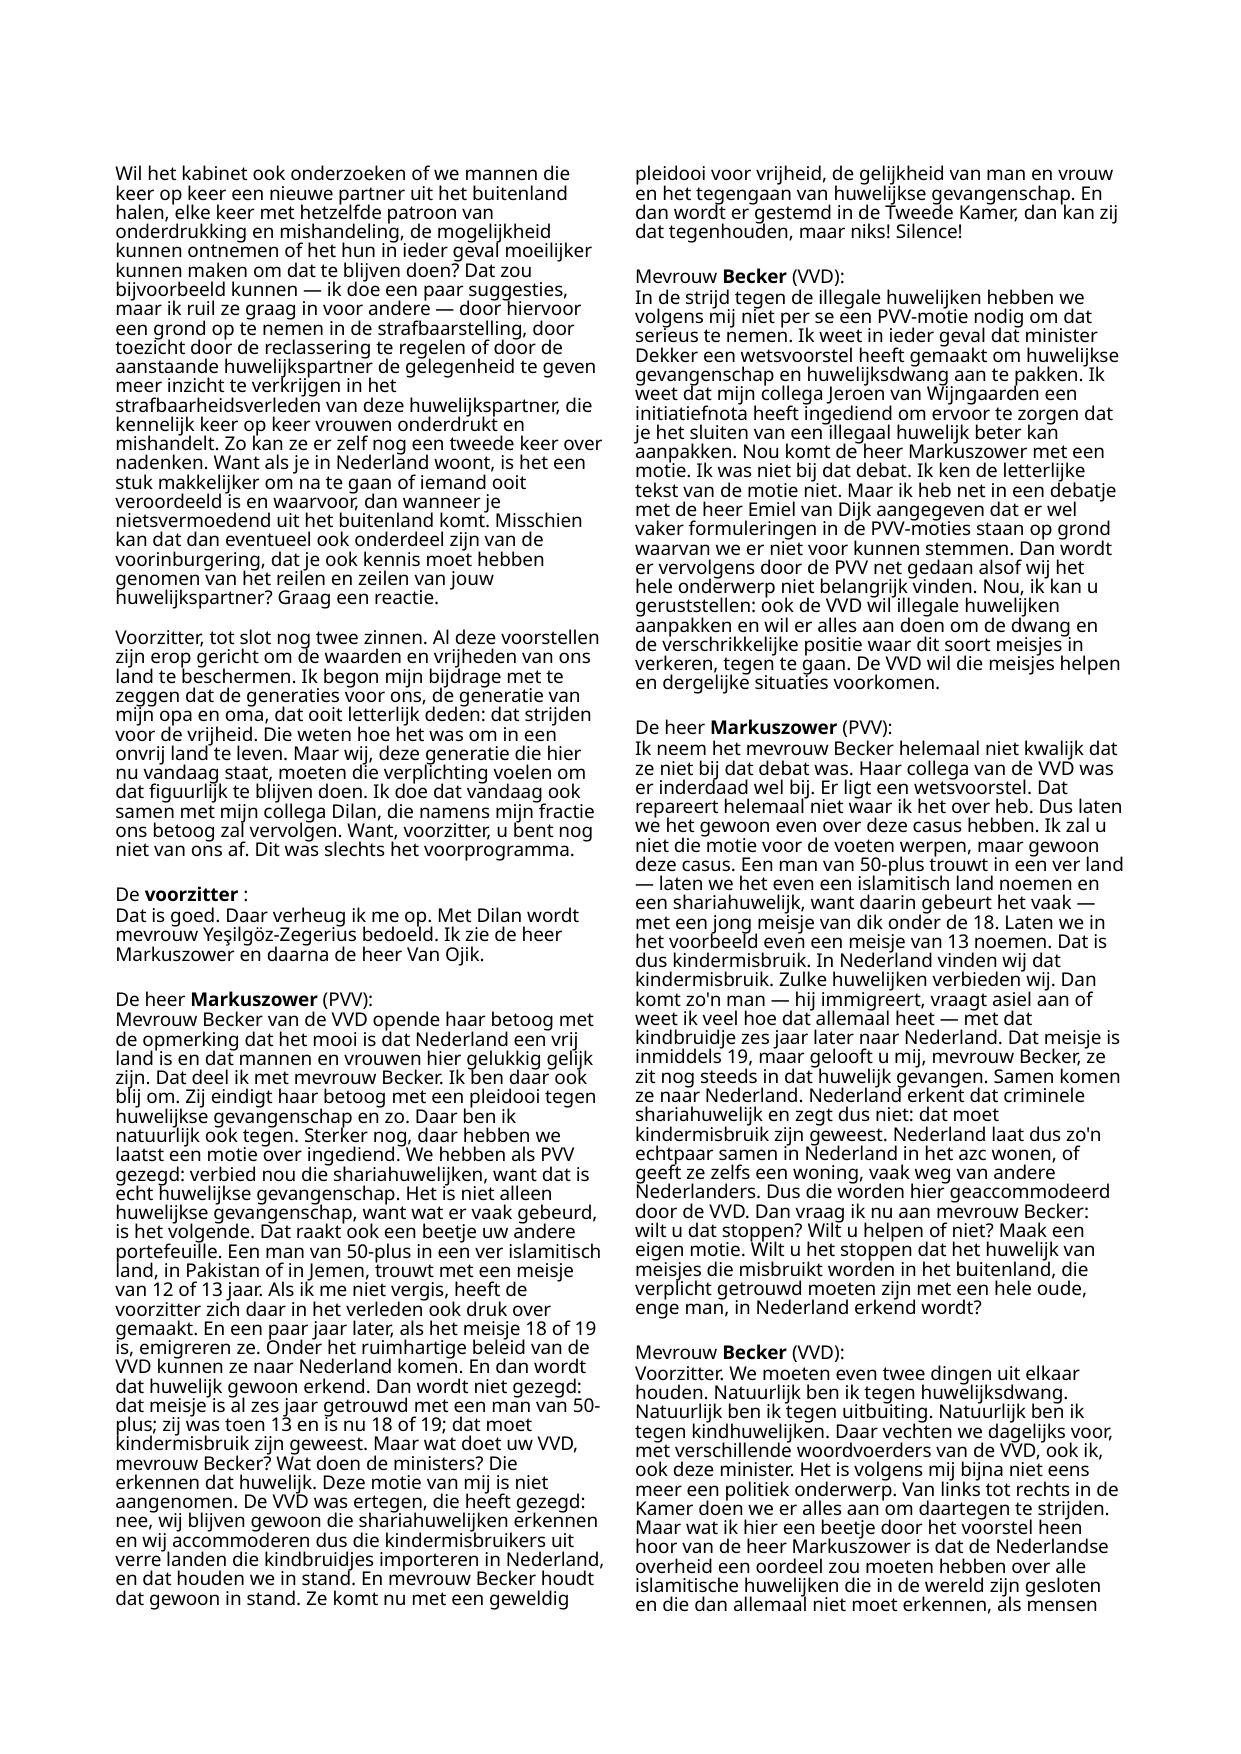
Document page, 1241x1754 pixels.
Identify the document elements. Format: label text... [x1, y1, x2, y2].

text De heer Markuszower (PVV): [635, 714, 1125, 740]
text Mevrouw Becker (VVD): [635, 1339, 1125, 1365]
text Ik neem het mevrouw Becker helemaal niet kwalijk dat ze niet bij dat debat was. Haar collega van de VVD was er inderdaad wel bij. Er ligt een wetsvoorstel. Dat repareert helemaal niet waar ik het over heb. Dus laten we het gewoon even over deze casus hebben. Ik zal u niet die motie voor de voeten werpen, maar gewoon deze casus. Een man van 50-plus trouwt in een ver land — laten we het even een islamitisch land noemen en een shariahuwelijk, want daarin gebeurt het vaak — met een jong meisje van dik onder de 18. Laten we in het voorbeeld even een meisje van 13 noemen. Dat is dus kindermisbruik. In Nederland vinden wij dat kindermisbruik. Zulke huwelijken verbieden wij. Dan komt zo'n man — hij immigreert, vraagt asiel aan of weet ik veel hoe dat allemaal heet — met dat kindbruidje zes jaar later naar Nederland. Dat meisje is inmiddels 19, maar gelooft u mij, mevrouw Becker, ze zit nog steeds in dat huwelijk gevangen. Samen komen ze naar Nederland. Nederland erkent dat criminele shariahuwelijk en zegt dus niet: dat moet kindermisbruik zijn geweest. Nederland laat dus zo'n echtpaar samen in Nederland in het azc wonen, of geeft ze zelfs een woning, vaak weg van andere Nederlanders. Dus die worden hier geaccommodeerd door de VVD. Dan vraag ik nu aan mevrouw Becker: wilt u dat stoppen? Wilt u helpen of niet? Maak een eigen motie. Wilt u het stoppen dat het huwelijk van meisjes die misbruikt worden in het buitenland, die verplicht getrouwd moeten zijn met een hele oude, enge man, in Nederland erkend wordt? [635, 740, 1125, 1318]
text De heer Markuszower (PVV): [115, 986, 605, 1011]
text Voorzitter. We moeten even twee dingen uit elkaar houden. Natuurlijk ben ik tegen huwelijksdwang. Natuurlijk ben ik tegen uitbuiting. Natuurlijk ben ik tegen kindhuwelijken. Daar vechten we dagelijks voor, met verschillende woordvoerders van de VVD, ook ik, ook deze minister. Het is volgens mij bijna niet eens meer een politiek onderwerp. Van links tot rechts in de Kamer doen we er alles aan om daartegen te strijden. Maar wat ik hier een beetje door het voorstel heen hoor van de heer Markuszower is dat de Nederlandse overheid een oordeel zou moeten hebben over alle islamitische huwelijken die in de wereld zijn gesloten en die dan allemaal niet moet erkennen, als mensen [635, 1365, 1125, 1615]
text Dat is goed. Daar verheug ik me op. Met Dilan wordt mevrouw Yeşilgöz-Zegerius bedoeld. Ik zie de heer Markuszower en daarna de heer Van Ojik. [115, 907, 605, 965]
text Mevrouw Becker (VVD): [635, 263, 1125, 289]
text De voorzitter : [115, 881, 605, 907]
text Mevrouw Becker van de VVD opende haar betoog met de opmerking dat het mooi is dat Nederland een vrij land is en dat mannen en vrouwen hier gelukkig gelijk zijn. Dat deel ik met mevrouw Becker. Ik ben daar ook blij om. Zij eindigt haar betoog met een pleidooi tegen huwelijkse gevangenschap en zo. Daar ben ik natuurlijk ook tegen. Sterker nog, daar hebben we laatst een motie over ingediend. We hebben als PVV gezegd: verbied nou die shariahuwelijken, want dat is echt huwelijkse gevangenschap. Het is niet alleen huwelijkse gevangenschap, want wat er vaak gebeurd, is het volgende. Dat raakt ook een beetje uw andere portefeuille. Een man van 50-plus in een ver islamitisch land, in Pakistan of in Jemen, trouwt met een meisje van 12 of 13 jaar. Als ik me niet vergis, heeft de voorzitter zich daar in het verleden ook druk over gemaakt. En een paar jaar later, als het meisje 18 of 19 is, emigreren ze. Onder het ruimhartige beleid van de VVD kunnen ze naar Nederland komen. En dan wordt dat huwelijk gewoon erkend. Dan wordt niet gezegd: dat meisje is al zes jaar getrouwd met een man van 50-plus; zij was toen 13 en is nu 18 of 19; dat moet kindermisbruik zijn geweest. Maar wat doet uw VVD, mevrouw Becker? Wat doen de ministers? Die erkennen dat huwelijk. Deze motie van mij is niet aangenomen. De VVD was ertegen, die heeft gezegd: nee, wij blijven gewoon die shariahuwelijken erkennen en wij accommoderen dus die kindermisbruikers uit verre landen die kindbruidjes importeren in Nederland, en dat houden we in stand. En mevrouw Becker houdt dat gewoon in stand. Ze komt nu met een geweldig [115, 1011, 605, 1609]
text Wil het kabinet ook onderzoeken of we mannen die keer op keer een nieuwe partner uit het buitenland halen, elke keer met hetzelfde patroon van onderdrukking en mishandeling, de mogelijkheid kunnen ontnemen of het hun in ieder geval moeilijker kunnen maken om dat te blijven doen? Dat zou bijvoorbeeld kunnen — ik doe een paar suggesties, maar ik ruil ze graag in voor andere — door hiervoor een grond op te nemen in de strafbaarstelling, door toezicht door de reclassering te regelen of door de aanstaande huwelijkspartner de gelegenheid te geven meer inzicht te verkrijgen in het strafbaarheidsverleden van deze huwelijkspartner, die kennelijk keer op keer vrouwen onderdrukt en mishandelt. Zo kan ze er zelf nog een tweede keer over nadenken. Want als je in Nederland woont, is het een stuk makkelijker om na te gaan of iemand ooit veroordeeld is en waarvoor, dan wanneer je nietsvermoedend uit het buitenland komt. Misschien kan dat dan eventueel ook onderdeel zijn van de voorinburgering, dat je ook kennis moet hebben genomen van het reilen en zeilen van jouw huwelijkspartner? Graag een reactie. [115, 165, 605, 608]
text In de strijd tegen de illegale huwelijken hebben we volgens mij niet per se een PVV-motie nodig om dat serieus te nemen. Ik weet in ieder geval dat minister Dekker een wetsvoorstel heeft gemaakt om huwelijkse gevangenschap en huwelijksdwang aan te pakken. Ik weet dat mijn collega Jeroen van Wijngaarden een initiatiefnota heeft ingediend om ervoor te zorgen dat je het sluiten van een illegaal huwelijk beter kan aanpakken. Nou komt de heer Markuszower met een motie. Ik was niet bij dat debat. Ik ken de letterlijke tekst van de motie niet. Maar ik heb net in een debatje met de heer Emiel van Dijk aangegeven dat er wel vaker formuleringen in de PVV-moties staan op grond waarvan we er niet voor kunnen stemmen. Dan wordt er vervolgens door de PVV net gedaan alsof wij het hele onderwerp niet belangrijk vinden. Nou, ik kan u geruststellen: ook de VVD wil illegale huwelijken aanpakken en wil er alles aan doen om de dwang en de verschrikkelijke positie waar dit soort meisjes in verkeren, tegen te gaan. De VVD wil die meisjes helpen en dergelijke situaties voorkomen. [635, 289, 1125, 694]
text Voorzitter, tot slot nog twee zinnen. Al deze voorstellen zijn erop gericht om de waarden en vrijheden van ons land te beschermen. Ik begon mijn bijdrage met te zeggen dat de generaties voor ons, de generatie van mijn opa en oma, dat ooit letterlijk deden: dat strijden voor de vrijheid. Die weten hoe het was om in een onvrij land te leven. Maar wij, deze generatie die hier nu vandaag staat, moeten die verplichting voelen om dat figuurlijk te blijven doen. Ik doe dat vandaag ook samen met mijn collega Dilan, die namens mijn fractie ons betoog zal vervolgen. Want, voorzitter, u bent nog niet van ons af. Dit was slechts het voorprogramma. [115, 629, 605, 861]
text pleidooi voor vrijheid, de gelijkheid van man en vrouw en het tegengaan van huwelijkse gevangenschap. En dan wordt er gestemd in de Tweede Kamer, dan kan zij dat tegenhouden, maar niks! Silence! [635, 165, 1125, 242]
